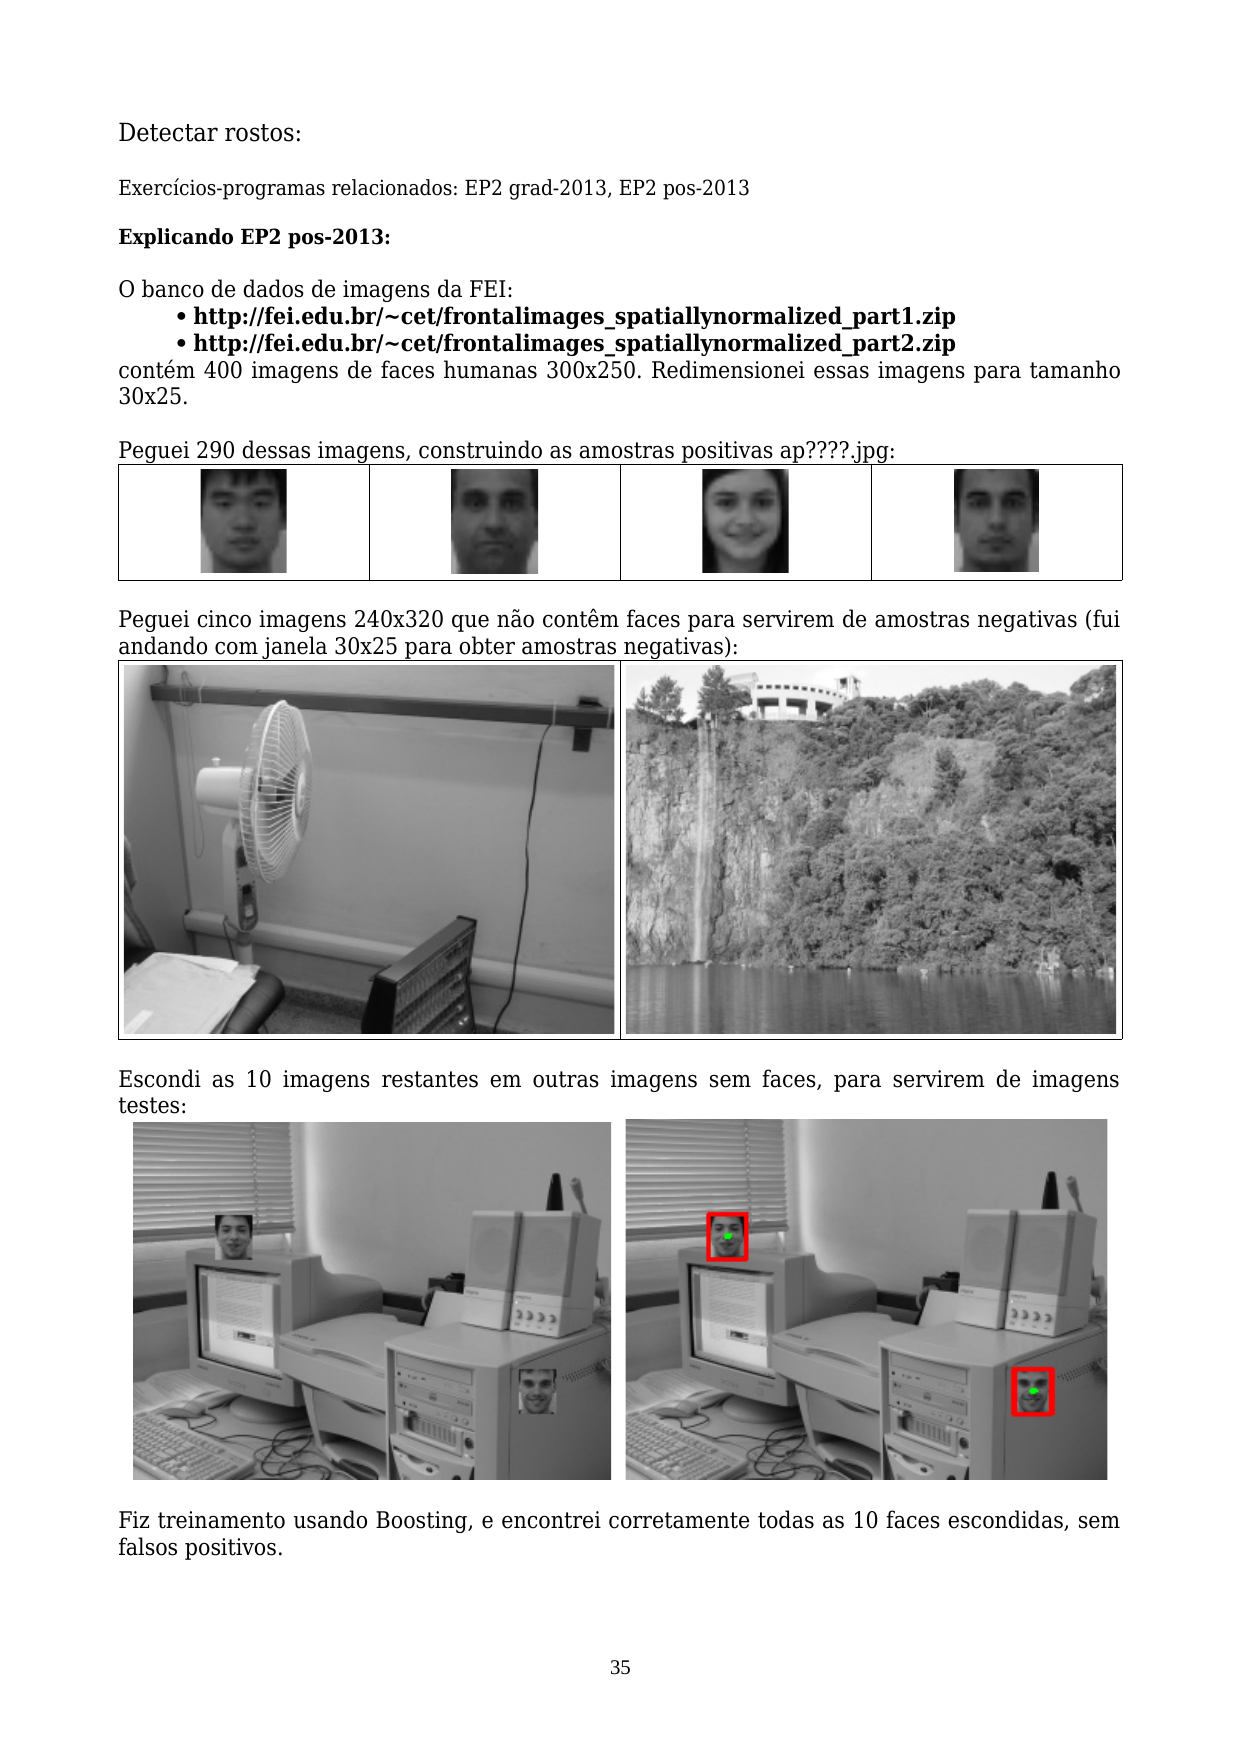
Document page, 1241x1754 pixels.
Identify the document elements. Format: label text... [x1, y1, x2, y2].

picture [451, 469, 539, 574]
picture [625, 665, 1117, 1034]
picture [702, 469, 789, 573]
picture [954, 469, 1039, 572]
table_header [872, 465, 1122, 579]
table_header [621, 661, 1122, 1039]
list http://fei.edu.br/~cet/frontalimages_spatiallynormalized_part2.zip [177, 330, 1122, 357]
text Peguei cinco imagens 240x320 que não contêm faces para servirem de amostras negativas (fui andando com janela 30x25 para obter amostras negativas): [118, 606, 1122, 659]
text Exercícios-programas relacionados: EP2 grad-2013, EP2 pos-2013 [118, 176, 1122, 201]
picture [123, 665, 615, 1034]
table_header [119, 465, 369, 579]
picture [200, 469, 287, 573]
text Fiz treinamento usando Boosting, e encontrei corretamente todas as 10 faces escondidas, sem falsos positivos. [118, 1507, 1122, 1560]
text Detectar rostos: [118, 118, 1122, 147]
text Peguei 290 dessas imagens, construindo as amostras positivas ap????.jpg: [118, 437, 1122, 463]
list http://fei.edu.br/~cet/frontalimages_spatiallynormalized_part1.zip [177, 303, 1122, 330]
text contém 400 imagens de faces humanas 300x250. Redimensionei essas imagens para tamanho 30x25. [118, 357, 1122, 410]
table_header [621, 465, 871, 579]
text Explicando EP2 pos-2013: [118, 225, 1122, 249]
table_header [119, 661, 620, 1039]
text Escondi as 10 imagens restantes em outras imagens sem faces, para servirem de imagens testes: [118, 1066, 1122, 1119]
table_header [370, 465, 620, 579]
text O banco de dados de imagens da FEI: [118, 276, 1122, 303]
